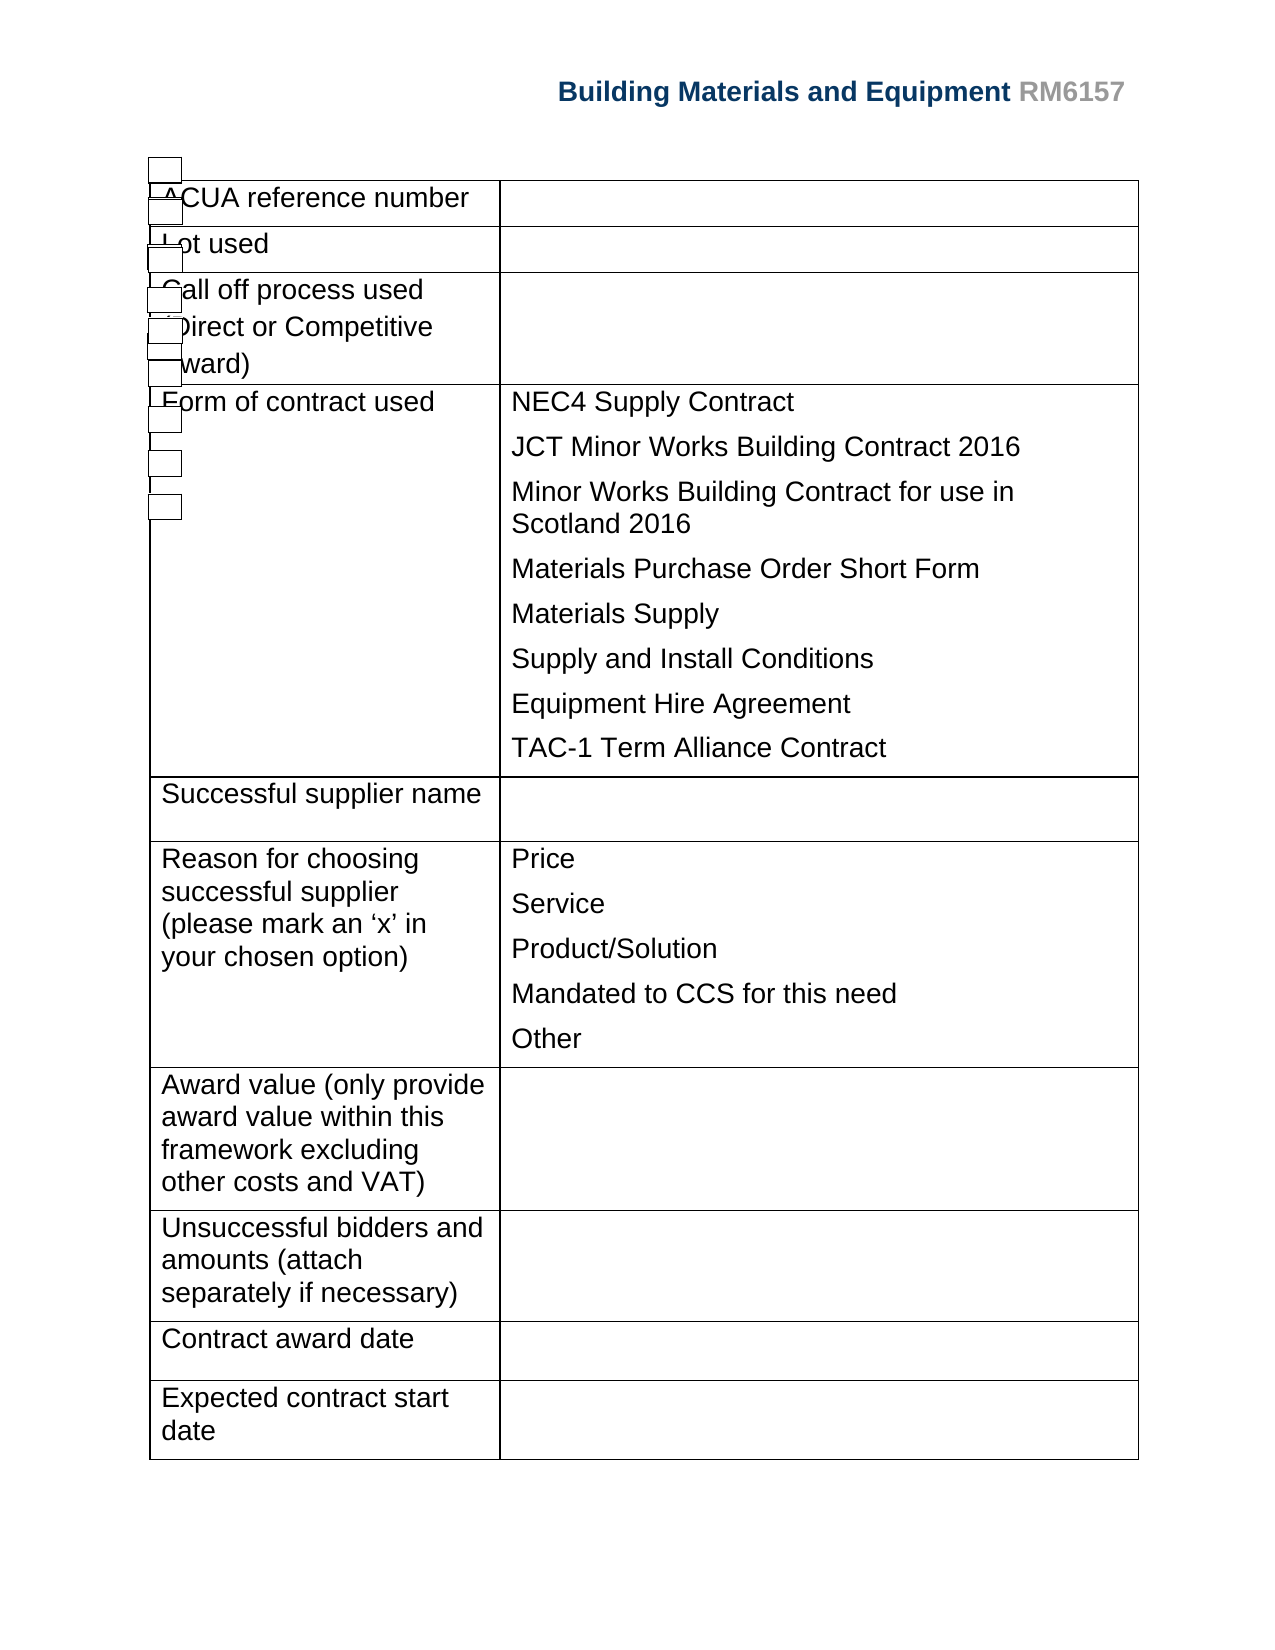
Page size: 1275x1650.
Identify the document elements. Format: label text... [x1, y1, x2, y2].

table_cell Price Service Product/Solution Mandated to CCS for this need Other [501, 842, 1138, 1067]
table_cell [501, 778, 1138, 841]
table_cell NEC4 Supply Contract JCT Minor Works Building Contract 2016 Minor Works Building Contract for use in Scotland 2016 Materials Purchase Order Short Form Materials Supply Supply and Install Conditions Equipment Hire Agreement TAC-1 Term Alliance Contract [501, 385, 1138, 776]
table_cell Lot used [151, 227, 499, 272]
table_cell Expected contract start date [151, 1381, 499, 1459]
table_cell [501, 1211, 1138, 1321]
table_cell Reason for choosing successful supplier (please mark an ‘x’ in your chosen option) [151, 842, 499, 1067]
table_cell [501, 273, 1138, 384]
table_cell Contract award date [151, 1322, 499, 1380]
table_cell [501, 1322, 1138, 1380]
table_cell Award value (only provide award value within this framework excluding other costs and VAT) [151, 1068, 499, 1210]
table_cell [501, 227, 1138, 272]
table_cell [501, 1381, 1138, 1459]
table_cell Unsuccessful bidders and amounts (attach separately if necessary) [151, 1211, 499, 1321]
table_header ACUA reference number [151, 181, 499, 226]
table_header [501, 181, 1138, 226]
table_cell Call off process used (Direct or Competitive Award) [151, 273, 499, 384]
table_cell Form of contract used [151, 385, 499, 776]
table_cell [501, 1068, 1138, 1210]
table_cell Successful supplier name [151, 778, 499, 841]
